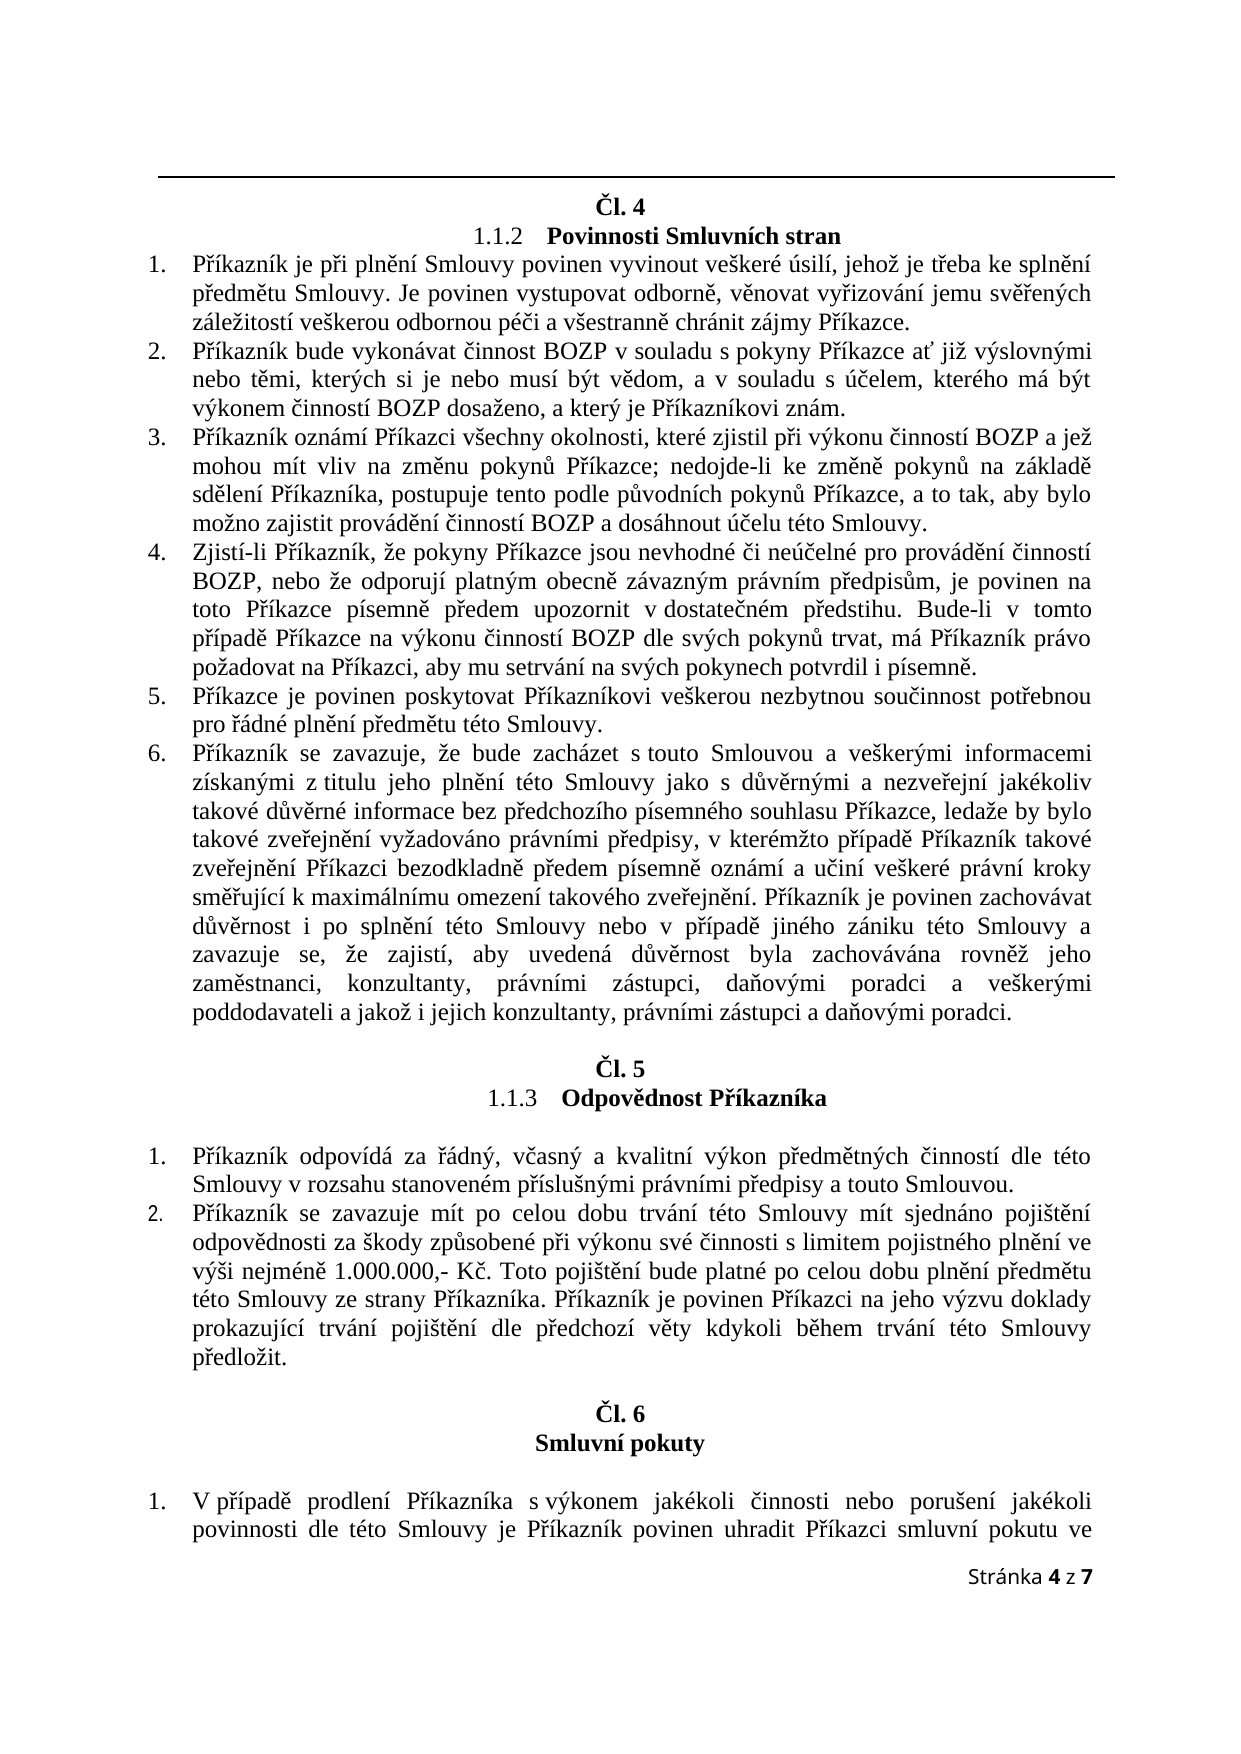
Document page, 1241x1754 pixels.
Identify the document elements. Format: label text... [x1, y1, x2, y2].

list Zjistí-li Příkazník, že pokyny Příkazce jsou nevhodné či neúčelné pro provádění činností BOZP, nebo že odporují platným obecně závazným právním předpisům, je povinen na toto Příkazce písemně předem upozornit v dostatečném předstihu. Bude-li v tomto případě Příkazce na výkonu činností BOZP dle svých pokynů trvat, má Příkazník právo požadovat na Příkazci, aby mu setrvání na svých pokynech potvrdil i písemně. [148, 537, 1092, 681]
text 1. Příkazník odpovídá za řádný, včasný a kvalitní výkon předmětných činností dle této Smlouvy v rozsahu stanoveném příslušnými právními předpisy a touto Smlouvou. [148, 1141, 1092, 1198]
list Příkazce je povinen poskytovat Příkazníkovi veškerou nezbytnou součinnost potřebnou pro řádné plnění předmětu této Smlouvy. [148, 681, 1092, 738]
list Příkazník je při plnění Smlouvy povinen vyvinout veškeré úsilí, jehož je třeba ke splnění předmětu Smlouvy. Je povinen vystupovat odborně, věnovat vyřizování jemu svěřených záležitostí veškerou odbornou péči a všestranně chránit zájmy Příkazce. [148, 249, 1092, 336]
text Smluvní pokuty [148, 1428, 1092, 1457]
subtitle Odpovědnost Příkazníka [222, 1083, 1092, 1112]
list Příkazník se zavazuje mít po celou dobu trvání této Smlouvy mít sjednáno pojištění odpovědnosti za škody způsobené při výkonu své činnosti s limitem pojistného plnění ve výši nejméně 1.000.000,- Kč. Toto pojištění bude platné po celou dobu plnění předmětu této Smlouvy ze strany Příkazníka. Příkazník je povinen Příkazci na jeho výzvu doklady prokazující trvání pojištění dle předchozí věty kdykoli během trvání této Smlouvy předložit. [148, 1198, 1092, 1371]
text 1. V případě prodlení Příkazníka s výkonem jakékoli činnosti nebo porušení jakékoli povinnosti dle této Smlouvy je Příkazník povinen uhradit Příkazci smluvní pokutu ve [148, 1486, 1092, 1543]
list Příkazník bude vykonávat činnost BOZP v souladu s pokyny Příkazce ať již výslovnými nebo těmi, kterých si je nebo musí být vědom, a v souladu s účelem, kterého má být výkonem činností BOZP dosaženo, a který je Příkazníkovi znám. [148, 336, 1092, 422]
subtitle Povinnosti Smluvních stran [222, 221, 1092, 249]
text Čl. 6 [148, 1399, 1092, 1428]
text Čl. 4 [148, 192, 1092, 221]
list Příkazník se zavazuje, že bude zacházet s touto Smlouvou a veškerými informacemi získanými z titulu jeho plnění této Smlouvy jako s důvěrnými a nezveřejní jakékoliv takové důvěrné informace bez předchozího písemného souhlasu Příkazce, ledaže by bylo takové zveřejnění vyžadováno právními předpisy, v kterémžto případě Příkazník takové zveřejnění Příkazci bezodkladně předem písemně oznámí a učiní veškeré právní kroky směřující k maximálnímu omezení takového zveřejnění. Příkazník je povinen zachovávat důvěrnost i po splnění této Smlouvy nebo v případě jiného zániku této Smlouvy a zavazuje se, že zajistí, aby uvedená důvěrnost byla zachovávána rovněž jeho zaměstnanci, konzultanty, právními zástupci, daňovými poradci a veškerými poddodavateli a jakož i jejich konzultanty, právními zástupci a daňovými poradci. [148, 738, 1092, 1026]
text Čl. 5 [148, 1054, 1092, 1083]
list Příkazník oznámí Příkazci všechny okolnosti, které zjistil při výkonu činností BOZP a jež mohou mít vliv na změnu pokynů Příkazce; nedojde-li ke změně pokynů na základě sdělení Příkazníka, postupuje tento podle původních pokynů Příkazce, a to tak, aby bylo možno zajistit provádění činností BOZP a dosáhnout účelu této Smlouvy. [148, 422, 1092, 537]
